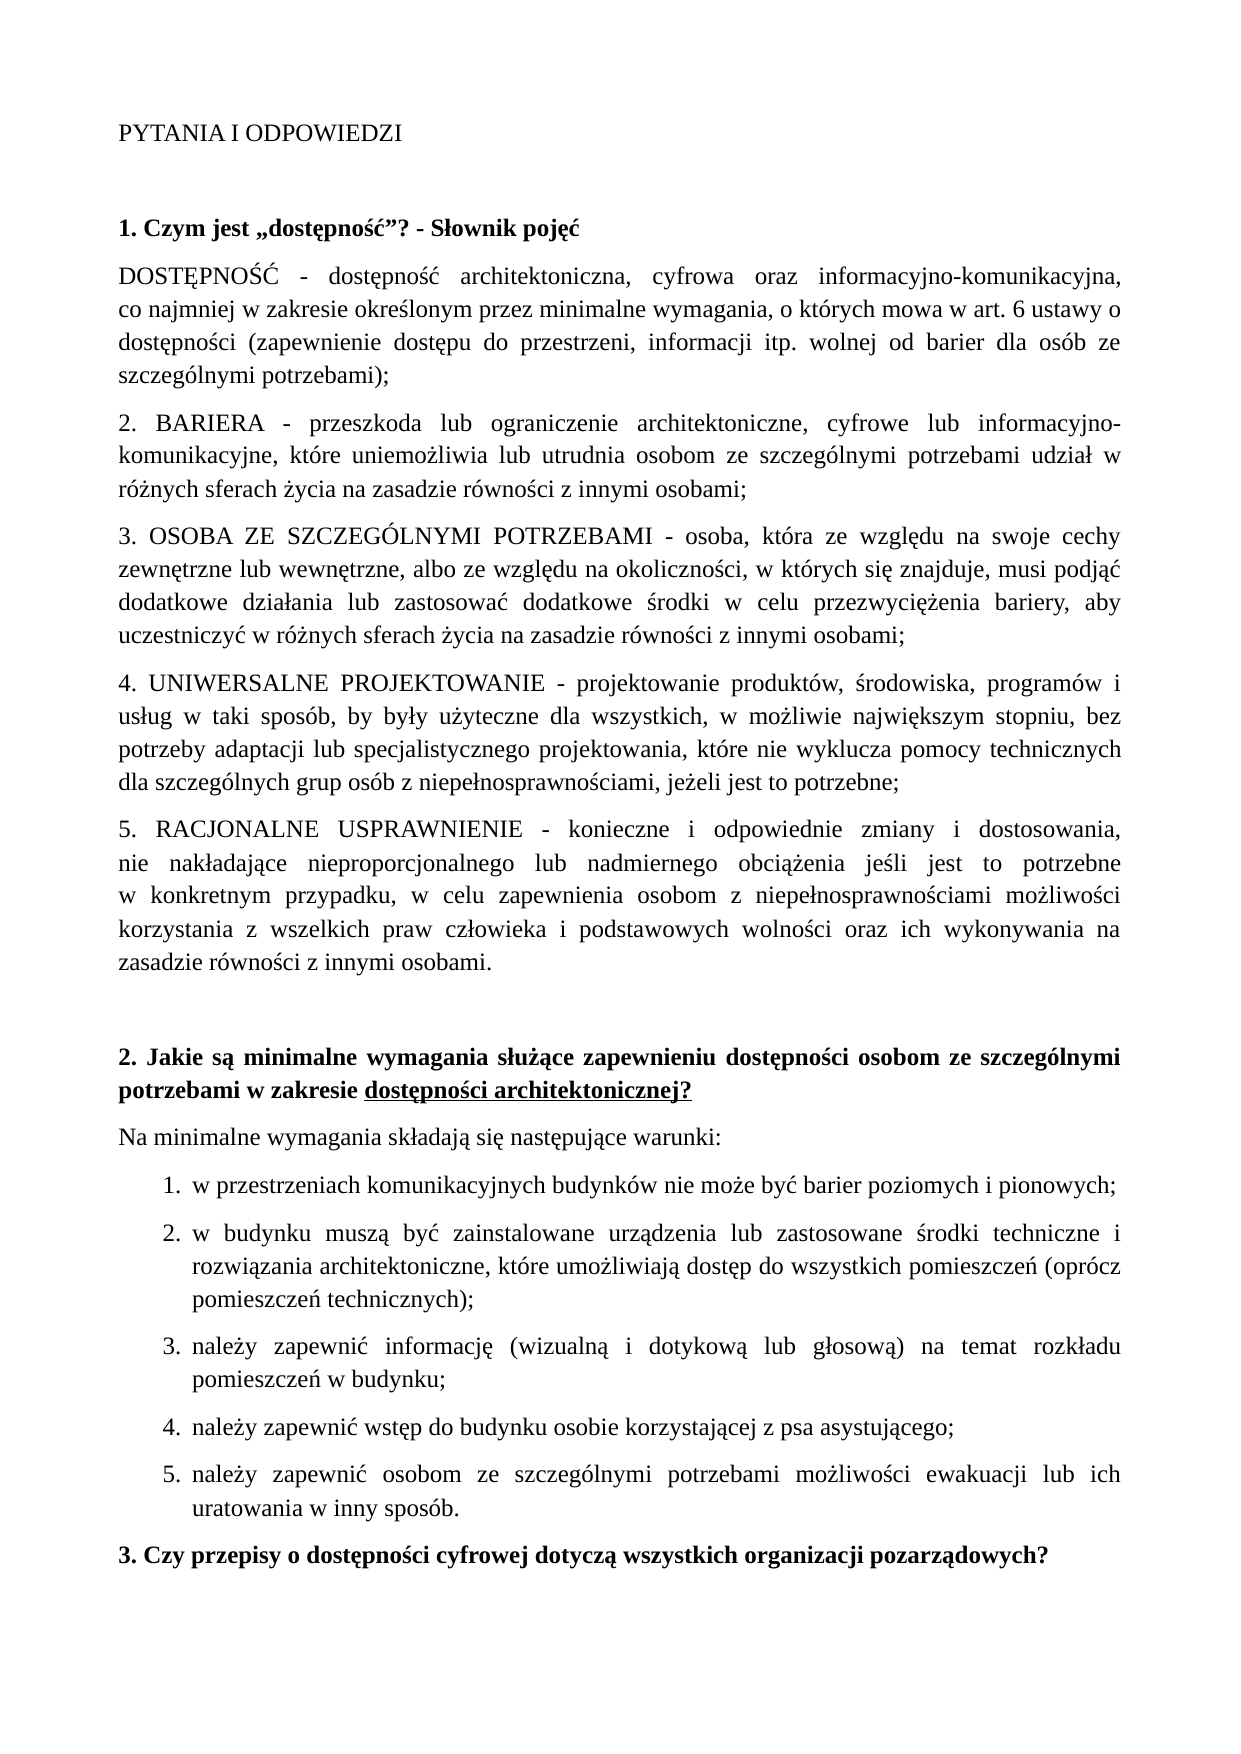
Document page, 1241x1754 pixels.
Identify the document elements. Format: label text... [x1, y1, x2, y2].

list należy zapewnić informację (wizualną i dotykową lub głosową) na temat rozkładu pomieszczeń w budynku; [162, 1331, 1122, 1393]
text 4. UNIWERSALNE PROJEKTOWANIE - projektowanie produktów, środowiska, programów i usług w taki sposób, by były użyteczne dla wszystkich, w możliwie największym stopniu, bez potrzeby adaptacji lub specjalistycznego projektowania, które nie wyklucza pomocy technicznych dla szczególnych grup osób z niepełnosprawnościami, jeżeli jest to potrzebne; [118, 668, 1122, 796]
text 2. BARIERA - przeszkoda lub ograniczenie architektoniczne, cyfrowe lub informacyjno-komunikacyjne, które uniemożliwia lub utrudnia osobom ze szczególnymi potrzebami udział w różnych sferach życia na zasadzie równości z innymi osobami; [118, 408, 1122, 502]
text Na minimalne wymagania składają się następujące warunki: [118, 1122, 1122, 1151]
list należy zapewnić osobom ze szczególnymi potrzebami możliwości ewakuacji lub ich uratowania w inny sposób. [162, 1459, 1122, 1521]
list należy zapewnić wstęp do budynku osobie korzystającej z psa asystującego; [162, 1412, 1122, 1441]
text 2. Jakie są minimalne wymagania służące zapewnieniu dostępności osobom ze szczególnymi potrzebami w zakresie dostępności architektonicznej? [118, 1042, 1122, 1104]
text 1. Czym jest „dostępność”? - Słownik pojęć [118, 213, 1122, 242]
text 5. RACJONALNE USPRAWNIENIE - konieczne i odpowiednie zmiany i dostosowania, nie nakładające nieproporcjonalnego lub nadmiernego obciążenia jeśli jest to potrzebne w konkretnym przypadku, w celu zapewnienia osobom z niepełnosprawnościami możliwości korzystania z wszelkich praw człowieka i podstawowych wolności oraz ich wykonywania na zasadzie równości z innymi osobami. [118, 814, 1122, 975]
text 3. OSOBA ZE SZCZEGÓLNYMI POTRZEBAMI - osoba, która ze względu na swoje cechy zewnętrzne lub wewnętrzne, albo ze względu na okoliczności, w których się znajduje, musi podjąć dodatkowe działania lub zastosować dodatkowe środki w celu przezwyciężenia bariery, aby uczestniczyć w różnych sferach życia na zasadzie równości z innymi osobami; [118, 521, 1122, 649]
text 3. Czy przepisy o dostępności cyfrowej dotyczą wszystkich organizacji pozarządowych? [118, 1540, 1122, 1569]
list w budynku muszą być zainstalowane urządzenia lub zastosowane środki techniczne i rozwiązania architektoniczne, które umożliwiają dostęp do wszystkich pomieszczeń (oprócz pomieszczeń technicznych); [162, 1218, 1122, 1312]
text DOSTĘPNOŚĆ - dostępność architektoniczna, cyfrowa oraz informacyjno-komunikacyjna, co najmniej w zakresie określonym przez minimalne wymagania, o których mowa w art. 6 ustawy o dostępności (zapewnienie dostępu do przestrzeni, informacji itp. wolnej od barier dla osób ze szczególnymi potrzebami); [118, 261, 1122, 389]
list w przestrzeniach komunikacyjnych budynków nie może być barier poziomych i pionowych; [162, 1170, 1122, 1199]
text PYTANIA I ODPOWIEDZI [118, 118, 1122, 147]
